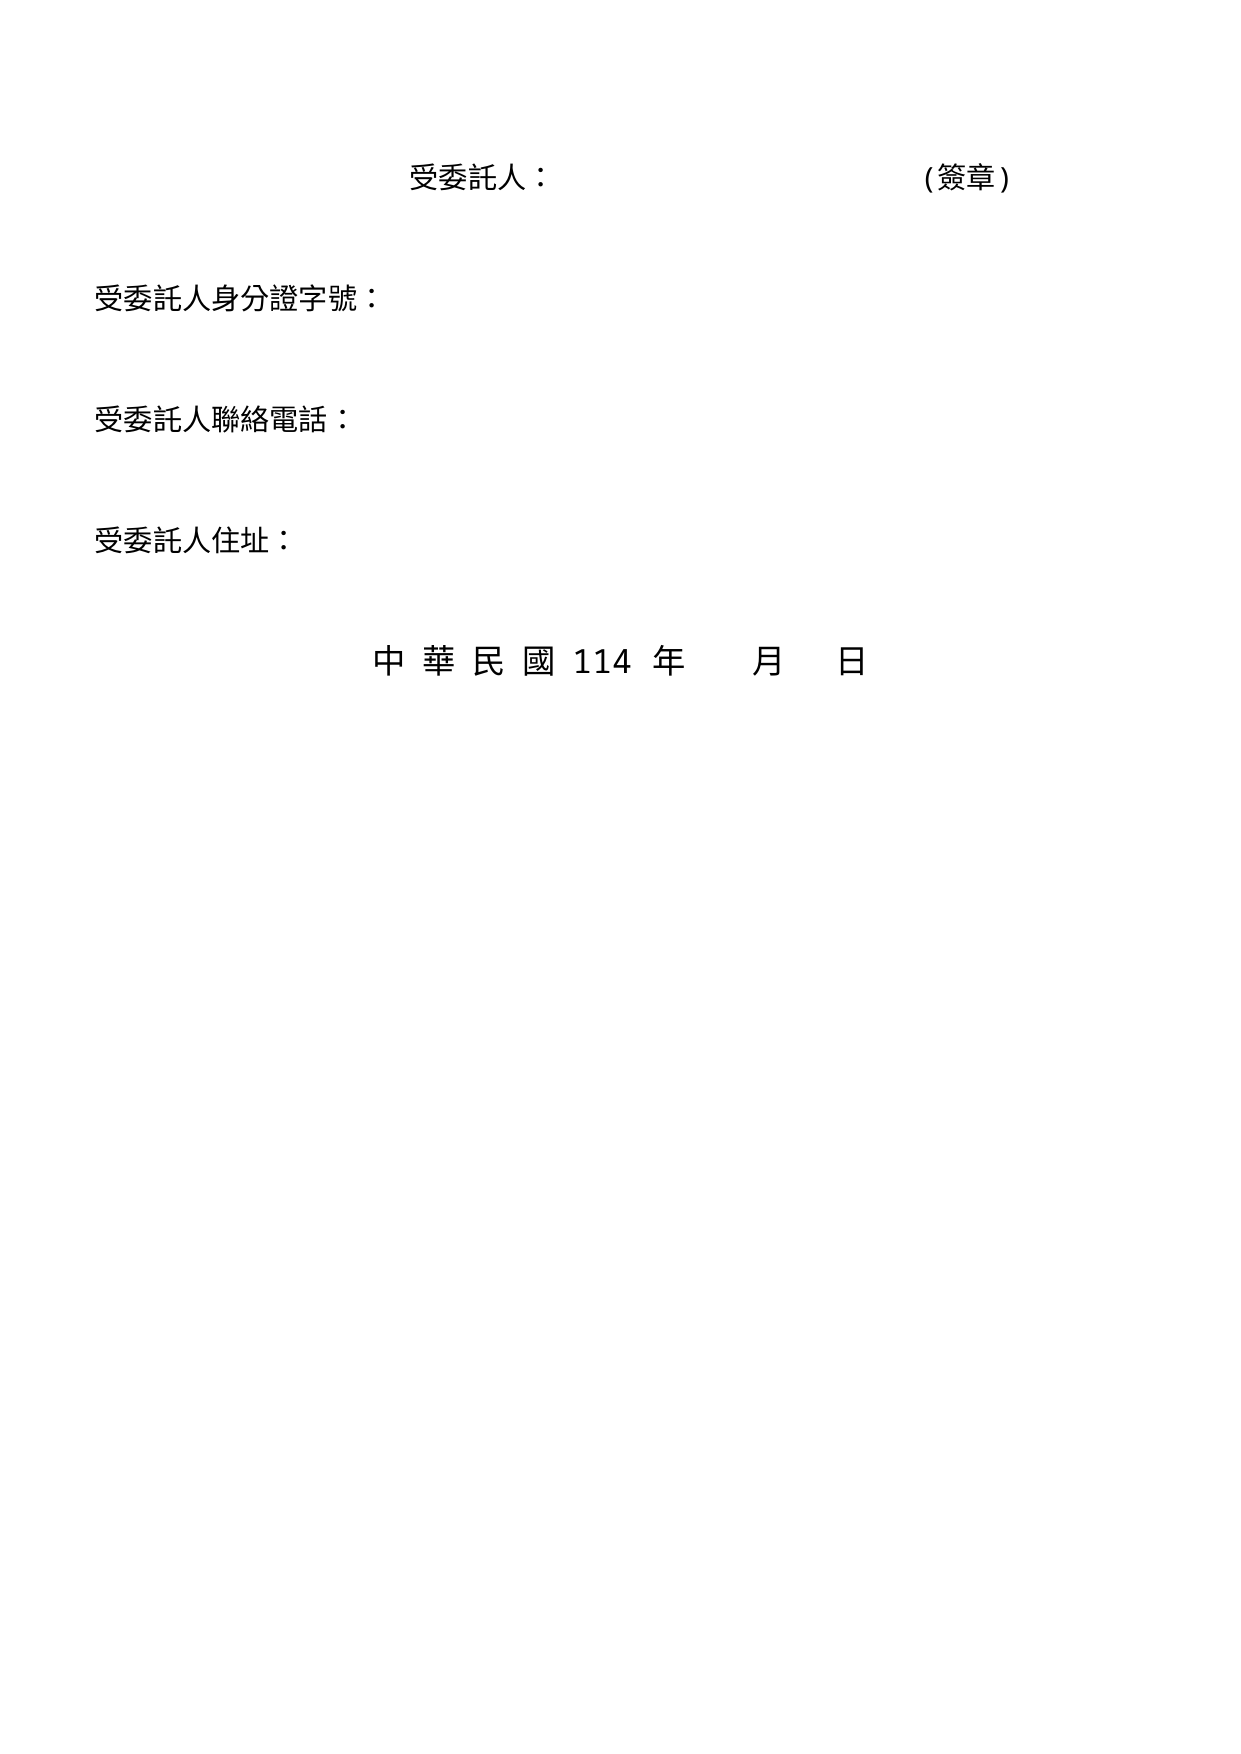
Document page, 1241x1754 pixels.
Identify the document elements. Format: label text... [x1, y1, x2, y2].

text 中 華 民 國 114 年 月 日 [94, 617, 1146, 680]
text 受委託人： (簽章) [94, 134, 1146, 197]
text 受委託人住址： [94, 497, 1146, 559]
text 受委託人身分證字號： [94, 255, 1146, 317]
text 受委託人聯絡電話： [94, 376, 1146, 438]
